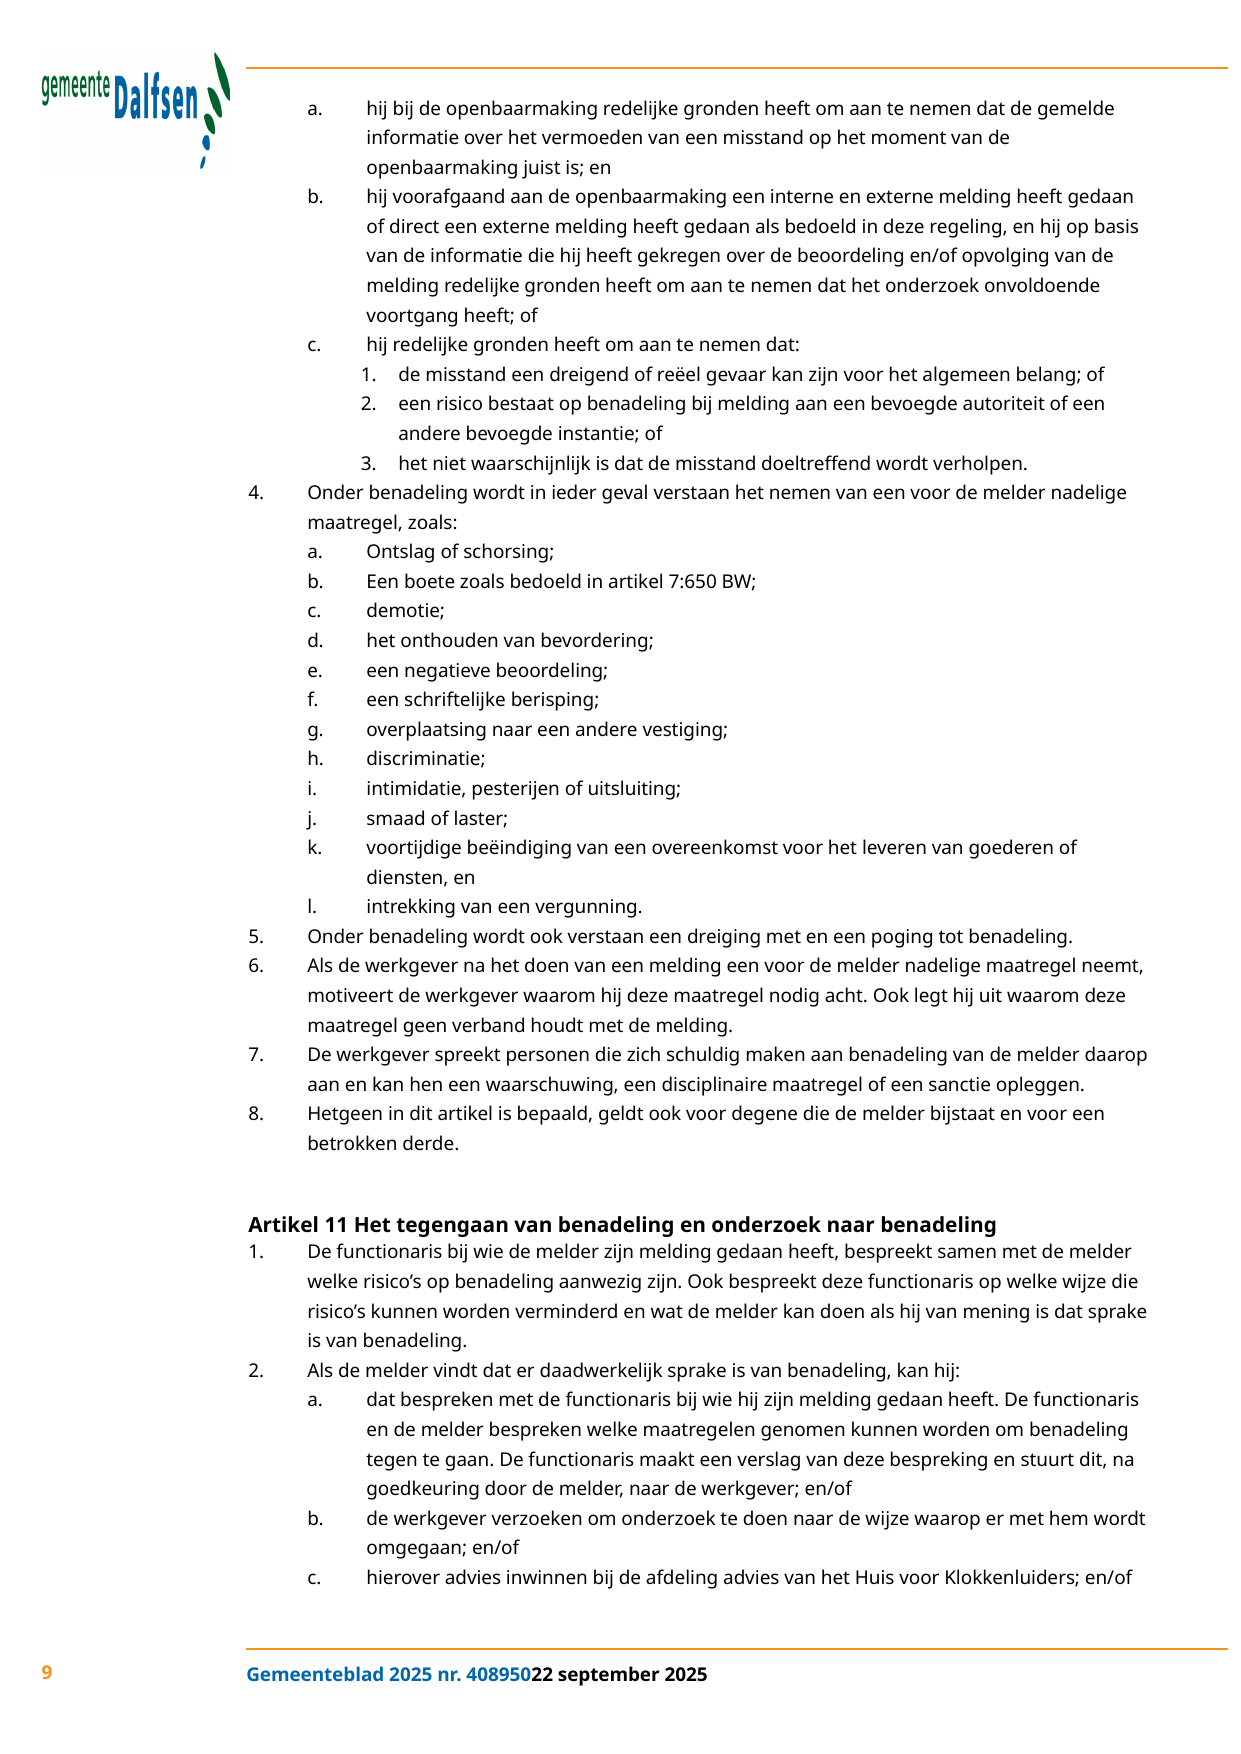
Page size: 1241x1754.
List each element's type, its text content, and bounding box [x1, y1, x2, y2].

list Onder benadeling wordt in ieder geval verstaan het nemen van een voor de melder nadelige maatregel, zoals: [248, 479, 1152, 535]
list hij voorafgaand aan de openbaarmaking een interne en externe melding heeft gedaan of direct een externe melding heeft gedaan als bedoeld in deze regeling, en hij op basis van de informatie die hij heeft gekregen over de beoordeling en/of opvolging van de melding redelijke gronden heeft om aan te nemen dat het onderzoek onvoldoende voortgang heeft; of [307, 183, 1152, 328]
list Ontslag of schorsing; [307, 538, 1152, 564]
list De werkgever spreekt personen die zich schuldig maken aan benadeling van de melder daarop aan en kan hen een waarschuwing, een disciplinaire maatregel of een sanctie opleggen. [248, 1041, 1152, 1097]
list hij redelijke gronden heeft om aan te nemen dat: [307, 331, 1152, 357]
list hierover advies inwinnen bij de afdeling advies van het Huis voor Klokkenluiders; en/of [307, 1564, 1152, 1590]
list Als de melder vindt dat er daadwerkelijk sprake is van benadeling, kan hij: [248, 1357, 1152, 1383]
list intimidatie, pesterijen of uitsluiting; [307, 775, 1152, 801]
list hij bij de openbaarmaking redelijke gronden heeft om aan te nemen dat de gemelde informatie over het vermoeden van een misstand op het moment van de openbaarmaking juist is; en [307, 95, 1152, 180]
list intrekking van een vergunning. [307, 893, 1152, 919]
list een risico bestaat op benadeling bij melding aan een bevoegde autoriteit of een andere bevoegde instantie; of [361, 391, 1152, 446]
list het niet waarschijnlijk is dat de misstand doeltreffend wordt verholpen. [361, 450, 1152, 476]
list demotie; [307, 598, 1152, 623]
list overplaatsing naar een andere vestiging; [307, 716, 1152, 742]
list de werkgever verzoeken om onderzoek te doen naar de wijze waarop er met hem wordt omgegaan; en/of [307, 1505, 1152, 1560]
list De functionaris bij wie de melder zijn melding gedaan heeft, bespreekt samen met de melder welke risico’s op benadeling aanwezig zijn. Ook bespreekt deze functionaris op welke wijze die risico’s kunnen worden verminderd en wat de melder kan doen als hij van mening is dat sprake is van benadeling. [248, 1239, 1152, 1353]
picture [41, 47, 231, 172]
list Een boete zoals bedoeld in artikel 7:650 BW; [307, 568, 1152, 594]
text Artikel 11 Het tegengaan van benadeling en onderzoek naar benadeling [248, 1210, 1152, 1239]
list een negatieve beoordeling; [307, 657, 1152, 683]
list Onder benadeling wordt ook verstaan een dreiging met en een poging tot benadeling. [248, 923, 1152, 949]
list smaad of laster; [307, 805, 1152, 831]
list een schriftelijke berisping; [307, 686, 1152, 712]
list Als de werkgever na het doen van een melding een voor de melder nadelige maatregel neemt, motiveert de werkgever waarom hij deze maatregel nodig acht. Ook legt hij uit waarom deze maatregel geen verband houdt met de melding. [248, 953, 1152, 1038]
list de misstand een dreigend of reëel gevaar kan zijn voor het algemeen belang; of [361, 361, 1152, 387]
list dat bespreken met de functionaris bij wie hij zijn melding gedaan heeft. De functionaris en de melder bespreken welke maatregelen genomen kunnen worden om benadeling tegen te gaan. De functionaris maakt een verslag van deze bespreking en stuurt dit, na goedkeuring door de melder, naar de werkgever; en/of [307, 1387, 1152, 1501]
list het onthouden van bevordering; [307, 627, 1152, 653]
list Hetgeen in dit artikel is bepaald, geldt ook voor degene die de melder bijstaat en voor een betrokken derde. [248, 1101, 1152, 1156]
list voortijdige beëindiging van een overeenkomst voor het leveren van goederen of diensten, en [307, 834, 1152, 890]
list discriminatie; [307, 746, 1152, 771]
